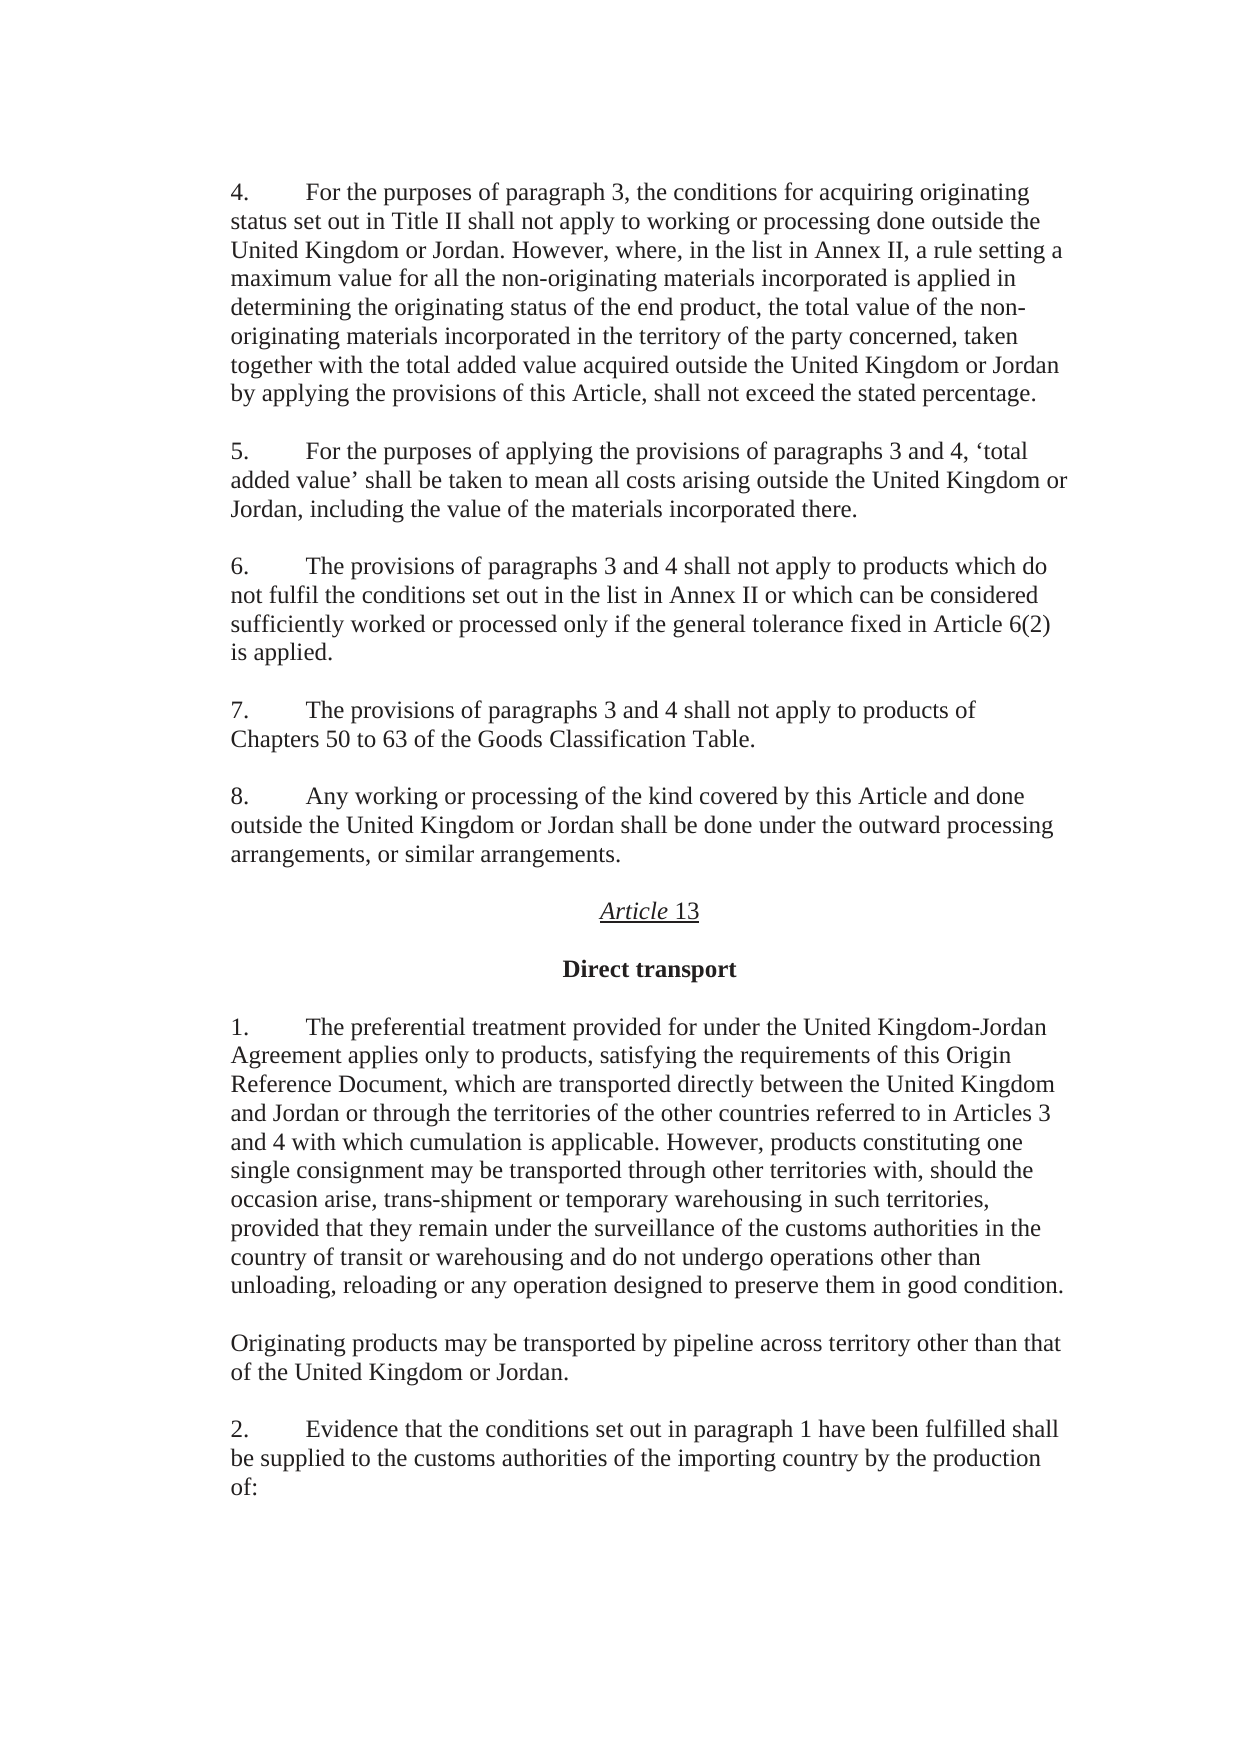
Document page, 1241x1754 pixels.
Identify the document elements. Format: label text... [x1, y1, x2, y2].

text 7. The provisions of paragraphs 3 and 4 shall not apply to products of Chapters 50 to 63 of the Goods Classification Table. [230, 695, 1069, 753]
text Article 13 [230, 896, 1069, 925]
text Direct transport [230, 954, 1069, 983]
text 4. For the purposes of paragraph 3, the conditions for acquiring originating status set out in Title II shall not apply to working or processing done outside the United Kingdom or Jordan. However, where, in the list in Annex II, a rule setting a maximum value for all the non-originating materials incorporated is applied in determining the originating status of the end product, the total value of the non-originating materials incorporated in the territory of the party concerned, taken together with the total added value acquired outside the United Kingdom or Jordan by applying the provisions of this Article, shall not exceed the stated percentage. [230, 177, 1069, 407]
text 6. The provisions of paragraphs 3 and 4 shall not apply to products which do not fulfil the conditions set out in the list in Annex II or which can be considered sufficiently worked or processed only if the general tolerance fixed in Article 6(2) is applied. [230, 551, 1069, 666]
text 1. The preferential treatment provided for under the United Kingdom-Jordan Agreement applies only to products, satisfying the requirements of this Origin Reference Document, which are transported directly between the United Kingdom and Jordan or through the territories of the other countries referred to in Articles 3 and 4 with which cumulation is applicable. However, products constituting one single consignment may be transported through other territories with, should the occasion arise, trans-shipment or temporary warehousing in such territories, provided that they remain under the surveillance of the customs authorities in the country of transit or warehousing and do not undergo operations other than unloading, reloading or any operation designed to preserve them in good condition. [230, 1011, 1069, 1299]
text 2. Evidence that the conditions set out in paragraph 1 have been fulfilled shall be supplied to the customs authorities of the importing country by the production of: [230, 1414, 1069, 1500]
text 8. Any working or processing of the kind covered by this Article and done outside the United Kingdom or Jordan shall be done under the outward processing arrangements, or similar arrangements. [230, 781, 1069, 868]
text 5. For the purposes of applying the provisions of paragraphs 3 and 4, ‘total added value’ shall be taken to mean all costs arising outside the United Kingdom or Jordan, including the value of the materials incorporated there. [230, 436, 1069, 522]
text Originating products may be transported by pipeline across territory other than that of the United Kingdom or Jordan. [230, 1328, 1069, 1385]
